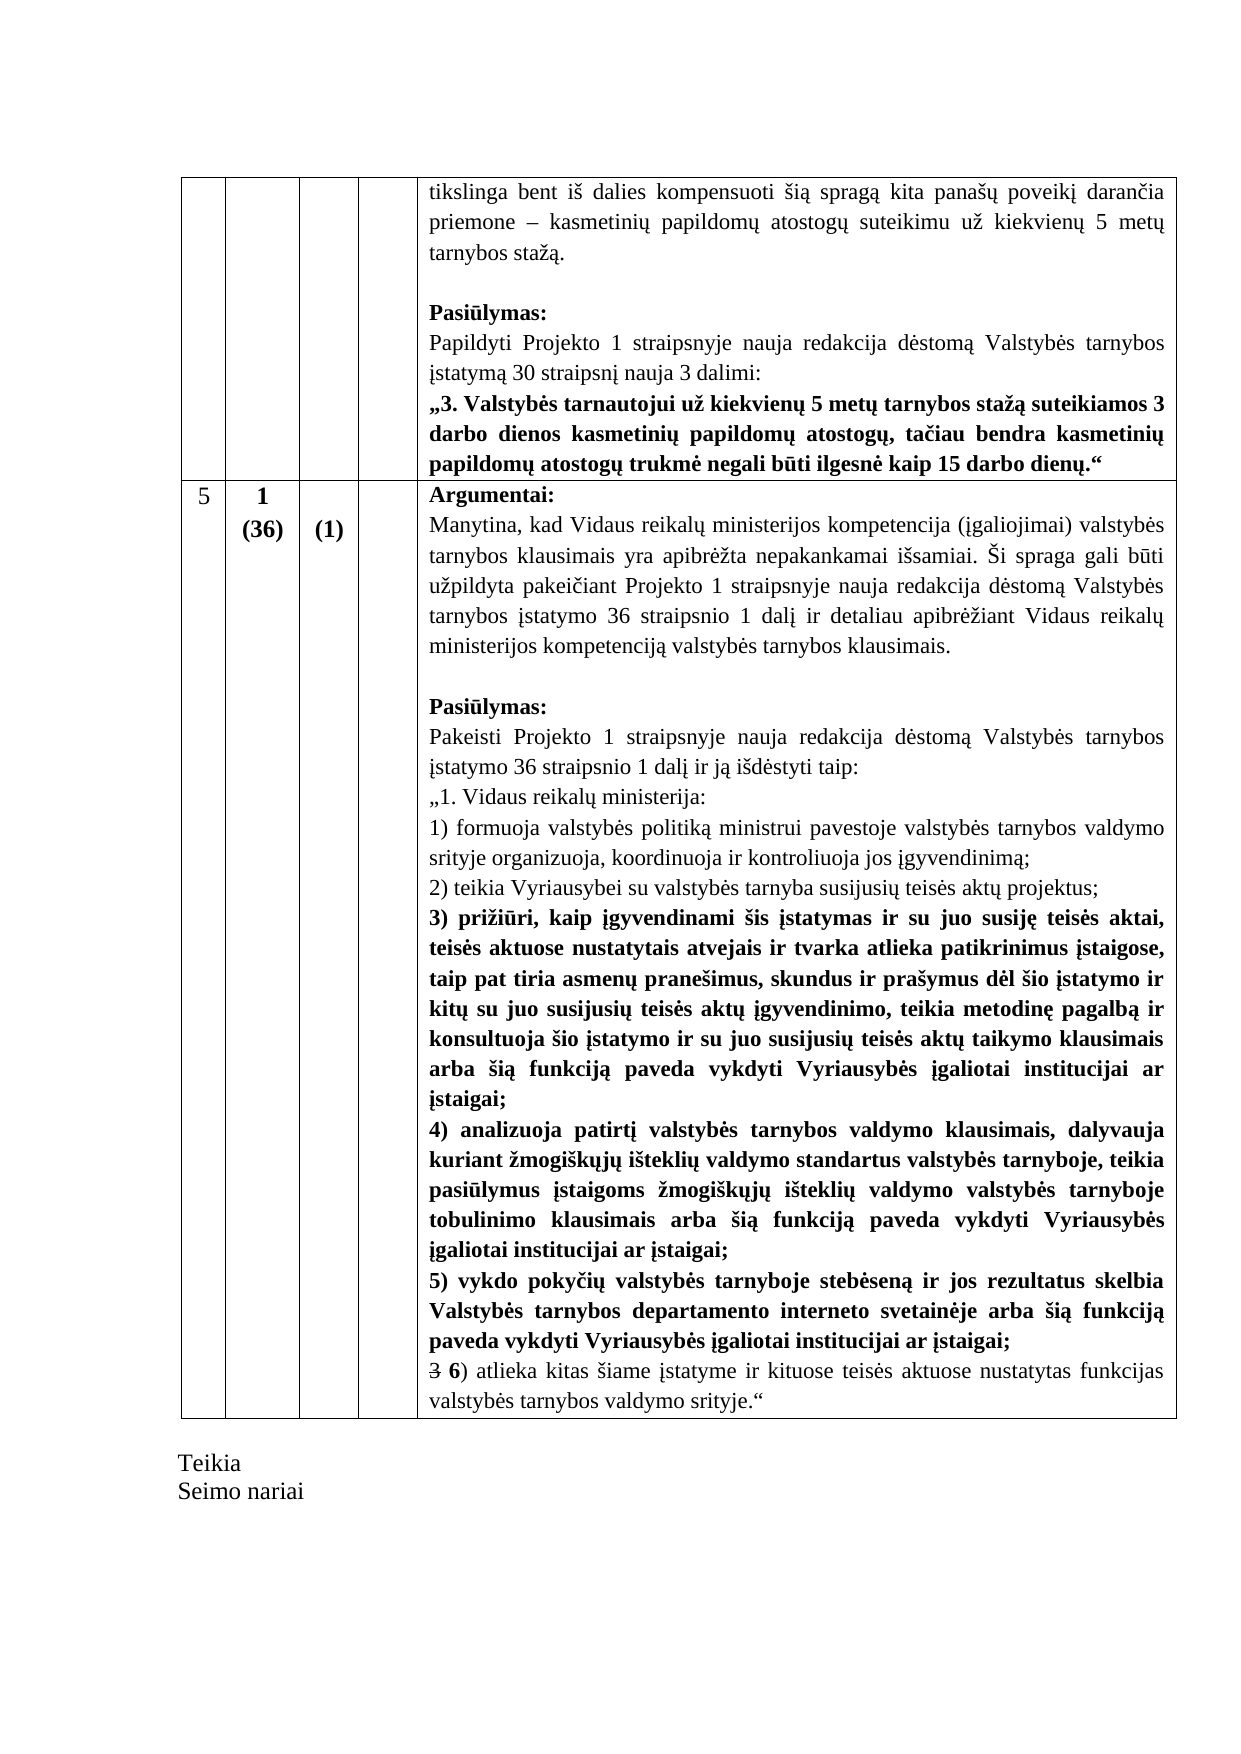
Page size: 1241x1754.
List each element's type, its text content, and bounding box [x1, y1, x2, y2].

text Seimo nariai [177, 1476, 1181, 1505]
table_cell tikslinga bent iš dalies kompensuoti šią spragą kita panašų poveikį darančia priemone – kasmetinių papildomų atostogų suteikimu už kiekvienų 5 metų tarnybos stažą. Pasiūlymas: Papildyti Projekto 1 straipsnyje nauja redakcija dėstomą Valstybės tarnybos įstatymą 30 straipsnį nauja 3 dalimi: „3. Valstybės tarnautojui už kiekvienų 5 metų tarnybos stažą suteikiamos 3 darbo dienos kasmetinių papildomų atostogų, tačiau bendra kasmetinių papildomų atostogų trukmė negali būti ilgesnė kaip 15 darbo dienų.“ [418, 178, 1176, 480]
table_cell (1) [300, 481, 358, 1418]
table_cell [300, 178, 358, 480]
table_cell 5 [182, 481, 225, 1418]
table_cell Argumentai: Manytina, kad Vidaus reikalų ministerijos kompetencija (įgaliojimai) valstybės tarnybos klausimais yra apibrėžta nepakankamai išsamiai. Ši spraga gali būti užpildyta pakeičiant Projekto 1 straipsnyje nauja redakcija dėstomą Valstybės tarnybos įstatymo 36 straipsnio 1 dalį ir detaliau apibrėžiant Vidaus reikalų ministerijos kompetenciją valstybės tarnybos klausimais. Pasiūlymas: Pakeisti Projekto 1 straipsnyje nauja redakcija dėstomą Valstybės tarnybos įstatymo 36 straipsnio 1 dalį ir ją išdėstyti taip: „1. Vidaus reikalų ministerija: 1) formuoja valstybės politiką ministrui pavestoje valstybės tarnybos valdymo srityje organizuoja, koordinuoja ir kontroliuoja jos įgyvendinimą; 2) teikia Vyriausybei su valstybės tarnyba susijusių teisės aktų projektus; 3) prižiūri, kaip įgyvendinami šis įstatymas ir su juo susiję teisės aktai, teisės aktuose nustatytais atvejais ir tvarka atlieka patikrinimus įstaigose, taip pat tiria asmenų pranešimus, skundus ir prašymus dėl šio įstatymo ir kitų su juo susijusių teisės aktų įgyvendinimo, teikia metodinę pagalbą ir konsultuoja šio įstatymo ir su juo susijusių teisės aktų taikymo klausimais arba šią funkciją paveda vykdyti Vyriausybės įgaliotai institucijai ar įstaigai; 4) analizuoja patirtį valstybės tarnybos valdymo klausimais, dalyvauja kuriant žmogiškųjų išteklių valdymo standartus valstybės tarnyboje, teikia pasiūlymus įstaigoms žmogiškųjų išteklių valdymo valstybės tarnyboje tobulinimo klausimais arba šią funkciją paveda vykdyti Vyriausybės įgaliotai institucijai ar įstaigai; 5) vykdo pokyčių valstybės tarnyboje stebėseną ir jos rezultatus skelbia Valstybės tarnybos departamento interneto svetainėje arba šią funkciją paveda vykdyti Vyriausybės įgaliotai institucijai ar įstaigai; 3 6) atlieka kitas šiame įstatyme ir kituose teisės aktuose nustatytas funkcijas valstybės tarnybos valdymo srityje.“ [418, 481, 1176, 1418]
table_cell [182, 178, 225, 480]
table_cell 1 (36) [226, 481, 299, 1418]
text Teikia [177, 1448, 1181, 1476]
table_cell [359, 481, 417, 1418]
table_cell [226, 178, 299, 480]
table_cell [359, 178, 417, 480]
